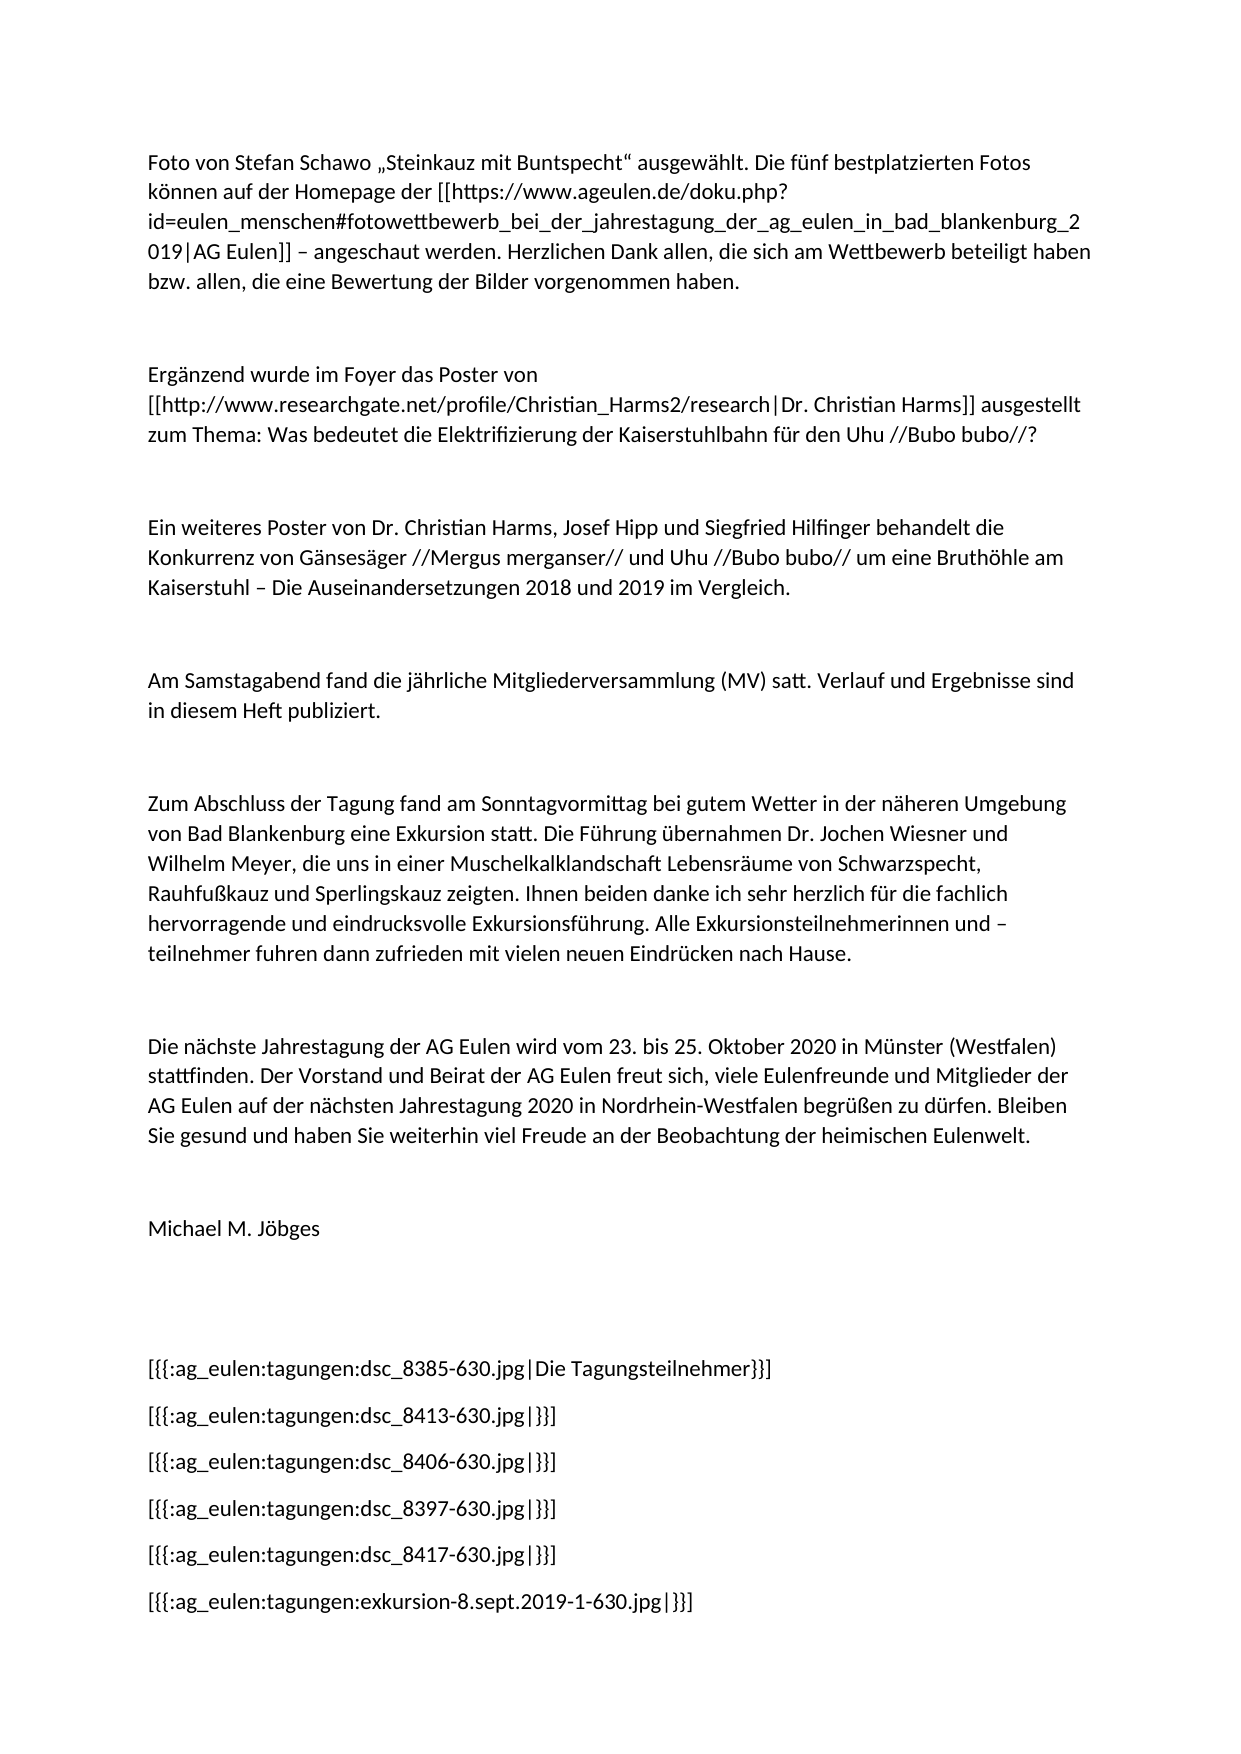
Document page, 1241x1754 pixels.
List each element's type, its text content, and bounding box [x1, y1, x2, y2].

text Foto von Stefan Schawo „Steinkauz mit Buntspecht“ ausgewählt. Die fünf bestplatzierten Fotos können auf der Homepage der [[https://www.ageulen.de/doku.php?id=eulen_menschen#fotowettbewerb_bei_der_jahrestagung_der_ag_eulen_in_bad_blankenburg_2019|AG Eulen]] – angeschaut werden. Herzlichen Dank allen, die sich am Wettbewerb beteiligt haben bzw. allen, die eine Bewertung der Bilder vorgenommen haben. [148, 148, 1093, 295]
text Ergänzend wurde im Foyer das Poster von [[http://www.researchgate.net/profile/Christian_Harms2/research|Dr. Christian Harms]] ausgestellt zum Thema: Was bedeutet die Elektrifizierung der Kaiserstuhlbahn für den Uhu //Bubo bubo//? [148, 360, 1093, 448]
text [{{:ag_eulen:tagungen:dsc_8397-630.jpg|}}] [148, 1494, 1093, 1522]
text Die nächste Jahrestagung der AG Eulen wird vom 23. bis 25. Oktober 2020 in Münster (Westfalen) stattfinden. Der Vorstand und Beirat der AG Eulen freut sich, viele Eulenfreunde und Mitglieder der AG Eulen auf der nächsten Jahrestagung 2020 in Nordrhein-Westfalen begrüßen zu dürfen. Bleiben Sie gesund und haben Sie weiterhin viel Freude an der Beobachtung der heimischen Eulenwelt. [148, 1032, 1093, 1149]
text [{{:ag_eulen:tagungen:dsc_8406-630.jpg|}}] [148, 1447, 1093, 1475]
text [{{:ag_eulen:tagungen:dsc_8417-630.jpg|}}] [148, 1541, 1093, 1568]
text [{{:ag_eulen:tagungen:dsc_8413-630.jpg|}}] [148, 1401, 1093, 1429]
text [{{:ag_eulen:tagungen:dsc_8385-630.jpg|Die Tagungsteilnehmer}}] [148, 1354, 1093, 1382]
text Ein weiteres Poster von Dr. Christian Harms, Josef Hipp und Siegfried Hilfinger behandelt die Konkurrenz von Gänsesäger //Mergus merganser// und Uhu //Bubo bubo// um eine Bruthöhle am Kaiserstuhl – Die Auseinandersetzungen 2018 und 2019 im Vergleich. [148, 513, 1093, 601]
text Am Samstagabend fand die jährliche Mitgliederversammlung (MV) satt. Verlauf und Ergebnisse sind in diesem Heft publiziert. [148, 666, 1093, 724]
text Zum Abschluss der Tagung fand am Sonntagvormittag bei gutem Wetter in der näheren Umgebung von Bad Blankenburg eine Exkursion statt. Die Führung übernahmen Dr. Jochen Wiesner und Wilhelm Meyer, die uns in einer Muschelkalklandschaft Lebensräume von Schwarzspecht, Rauhfußkauz und Sperlingskauz zeigten. Ihnen beiden danke ich sehr herzlich für die fachlich hervorragende und eindrucksvolle Exkursionsführung. Alle Exkursionsteilnehmerinnen und –teilnehmer fuhren dann zufrieden mit vielen neuen Eindrücken nach Hause. [148, 789, 1093, 967]
text [{{:ag_eulen:tagungen:exkursion-8.sept.2019-1-630.jpg|}}] [148, 1587, 1093, 1615]
text Michael M. Jöbges [148, 1214, 1093, 1243]
